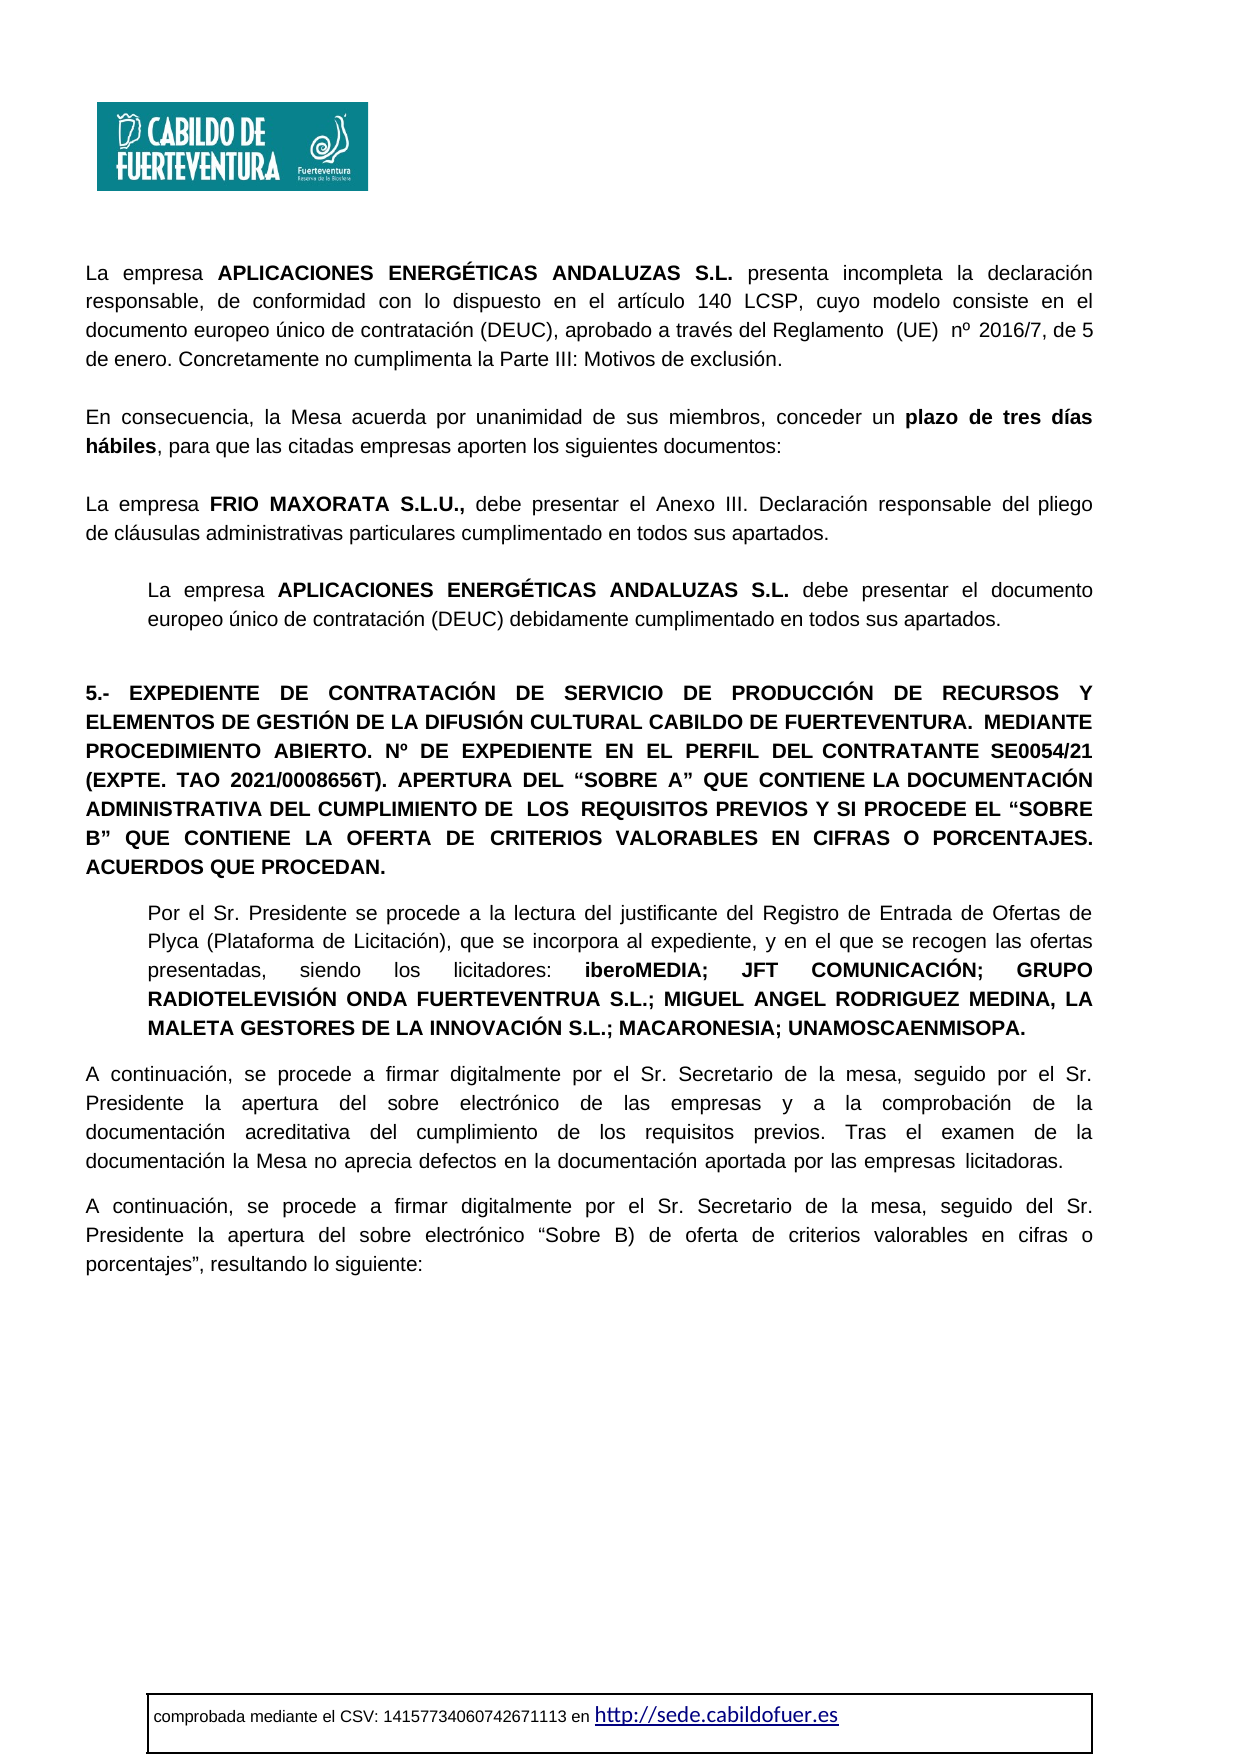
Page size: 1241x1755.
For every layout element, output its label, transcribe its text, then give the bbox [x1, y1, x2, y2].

text La empresa APLICACIONES ENERGÉTICAS ANDALUZAS S.L. debe presentar el documento europeo único de contratación (DEUC) debidamente cumplimentado en todos sus apartados. [147, 578, 1093, 631]
text La empresa FRIO MAXORATA S.L.U., debe presentar el Anexo III. Declaración responsable del pliego de cláusulas administrativas particulares cumplimentado en todos sus apartados. [85, 491, 1093, 544]
text A continuación, se procede a firmar digitalmente por el Sr. Secretario de la mesa, seguido por el Sr. Presidente la apertura del sobre electrónico de las empresas y a la comprobación de la documentación acreditativa del cumplimiento de los requisitos previos. Tras el examen de la documentación la Mesa no aprecia defectos en la documentación aportada por las empresas licitadoras. [85, 1062, 1093, 1173]
text A continuación, se procede a firmar digitalmente por el Sr. Secretario de la mesa, seguido del Sr. Presidente la apertura del sobre electrónico “Sobre B) de oferta de criterios valorables en cifras o porcentajes”, resultando lo siguiente: [85, 1194, 1093, 1276]
text Por el Sr. Presidente se procede a la lectura del justificante del Registro de Entrada de Ofertas de Plyca (Plataforma de Licitación), que se incorpora al expediente, y en el que se recogen las ofertas presentadas, siendo los licitadores: iberoMEDIA; JFT COMUNICACIÓN; GRUPO RADIOTELEVISIÓN ONDA FUERTEVENTRUA S.L.; MIGUEL ANGEL RODRIGUEZ MEDINA, LA MALETA GESTORES DE LA INNOVACIÓN S.L.; MACARONESIA; UNAMOSCAENMISOPA. [147, 900, 1093, 1040]
subtitle 5.- EXPEDIENTE DE CONTRATACIÓN DE SERVICIO DE PRODUCCIÓN DE RECURSOS Y ELEMENTOS DE GESTIÓN DE LA DIFUSIÓN CULTURAL CABILDO DE FUERTEVENTURA. MEDIANTE PROCEDIMIENTO ABIERTO. Nº DE EXPEDIENTE EN EL PERFIL DEL CONTRATANTE SE0054/21 (EXPTE. TAO 2021/0008656T). APERTURA DEL “SOBRE A” QUE CONTIENE LA DOCUMENTACIÓN ADMINISTRATIVA DEL CUMPLIMIENTO DE LOS REQUISITOS PREVIOS Y SI PROCEDE EL “SOBRE B” QUE CONTIENE LA OFERTA DE CRITERIOS VALORABLES EN CIFRAS O PORCENTAJES. ACUERDOS QUE PROCEDAN. [85, 681, 1093, 879]
text La empresa APLICACIONES ENERGÉTICAS ANDALUZAS S.L. presenta incompleta la declaración responsable, de conformidad con lo dispuesto en el artículo 140 LCSP, cuyo modelo consiste en el documento europeo único de contratación (DEUC), aprobado a través del Reglamento (UE) nº 2016/7, de 5 de enero. Concretamente no cumplimenta la Parte III: Motivos de exclusión. [85, 260, 1093, 371]
text En consecuencia, la Mesa acuerda por unanimidad de sus miembros, conceder un plazo de tres días hábiles, para que las citadas empresas aporten los siguientes documentos: [85, 405, 1093, 458]
